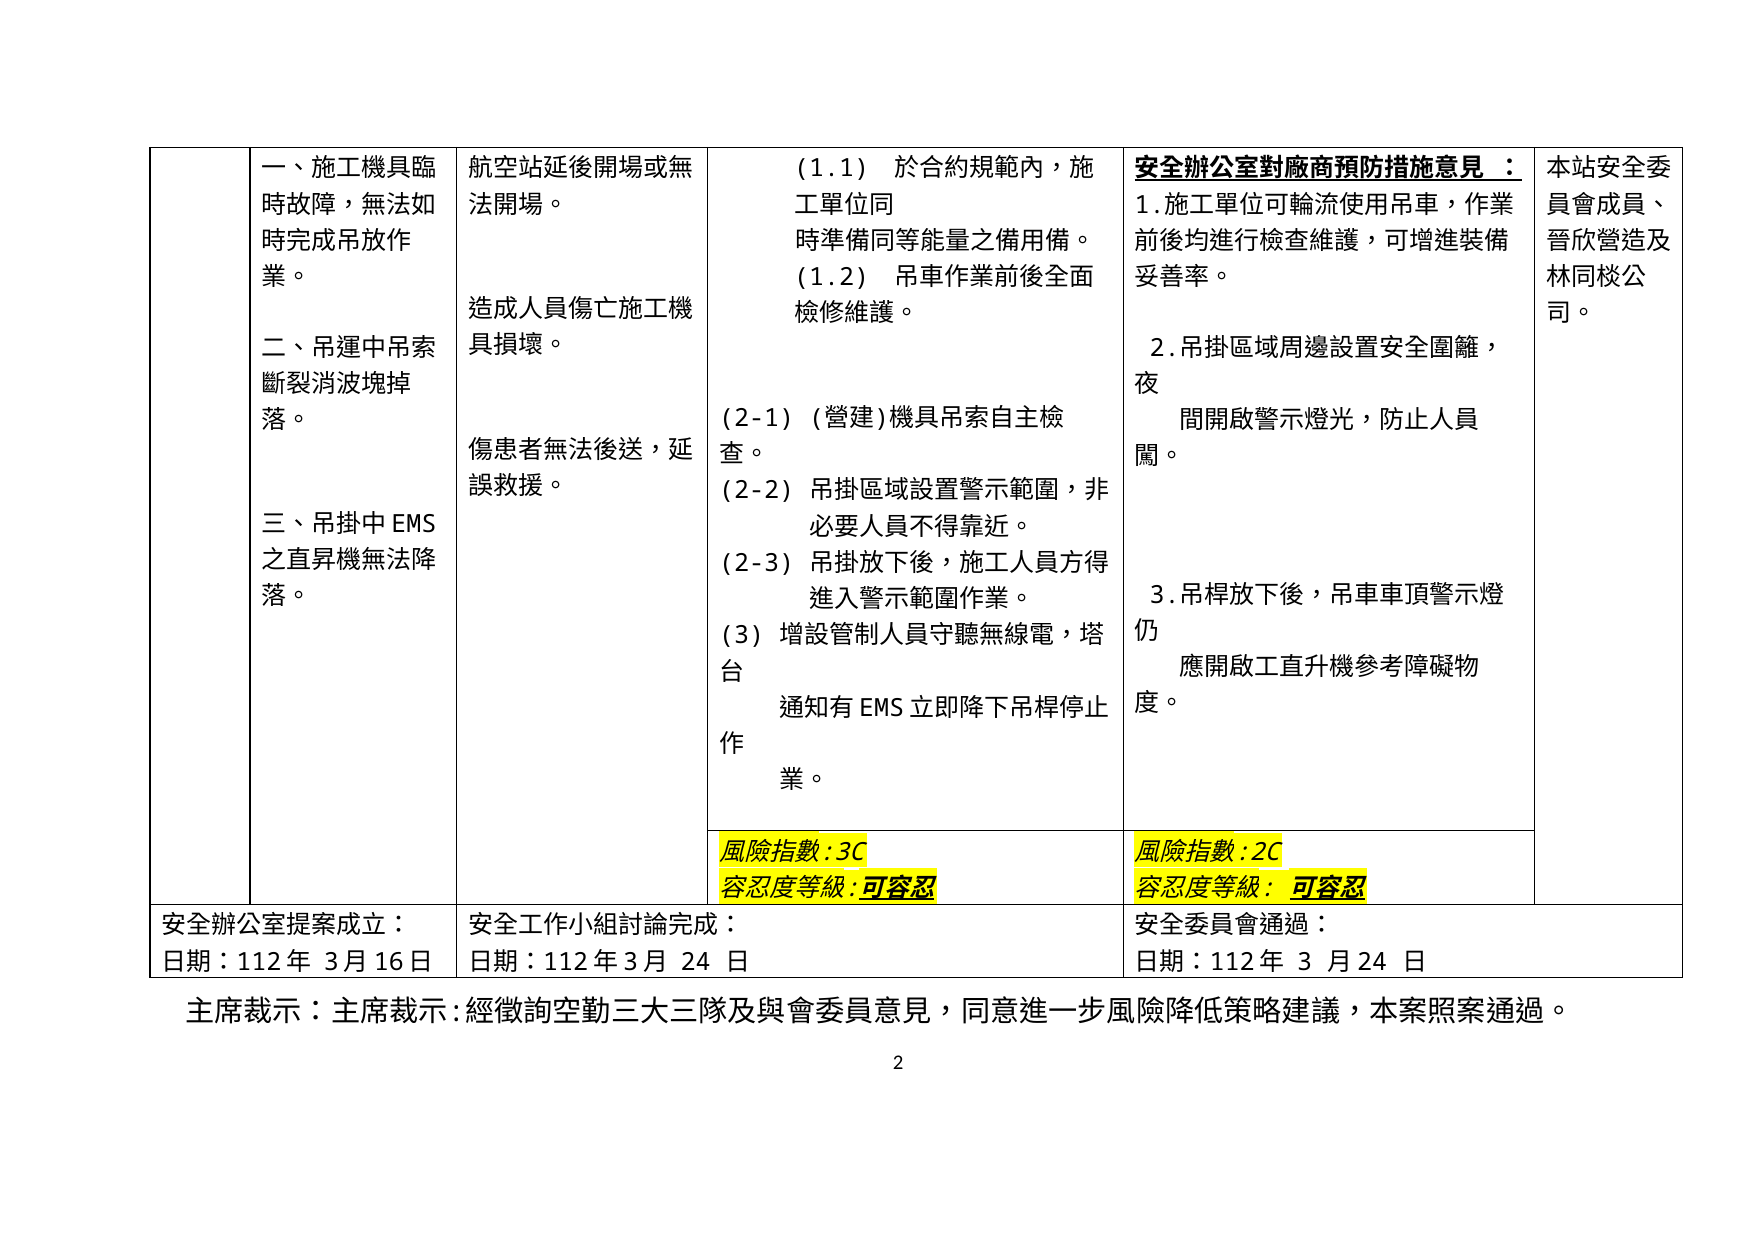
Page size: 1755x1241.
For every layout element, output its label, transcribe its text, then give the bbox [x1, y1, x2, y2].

table_cell 航空站延後開場或無法開場。 造成人員傷亡施工機具損壞。 傷患者無法後送，延誤救援。 [457, 148, 707, 904]
table_cell 安全委員會通過： 日期：112年 3 月24 日 [1124, 905, 1682, 977]
table_cell 安全辦公室提案成立： 日期：112年 3月16日 [151, 905, 456, 977]
table_cell 風險指數:3C 容忍度等級:可容忍 [708, 831, 1123, 904]
table_cell [151, 148, 249, 904]
table_cell 一、施工機具臨時故障，無法如時完成吊放作業。 二、吊運中吊索斷裂消波塊掉落。 三、吊掛中EMS之直昇機無法降落。 [251, 148, 456, 904]
table_cell 安全辦公室對廠商預防措施意見 ： 1.施工單位可輪流使用吊車，作業前後均進行檢查維護，可增進裝備妥善率。 2.吊掛區域周邊設置安全圍籬，夜 間開啟警示燈光，防止人員闖。 3.吊桿放下後，吊車車頂警示燈仍 應開啟工直升機參考障礙物度。 [1124, 148, 1534, 830]
table_cell 風險指數:2C 容忍度等級: 可容忍 [1124, 831, 1534, 904]
table_cell 於合約規範內，施工單位同 時準備同等能量之備用備。 吊車作業前後全面檢修維護。 (2-1) (營建)機具吊索自主檢查。 (2-2) 吊掛區域設置警示範圍，非 必要人員不得靠近。 (2-3) 吊掛放下後，施工人員方得 進入警示範圍作業。 (3) 增設管制人員守聽無線電，塔台 通知有EMS立即降下吊桿停止作 業。 [708, 148, 1123, 830]
table_cell 本站安全委員會成員、晉欣營造及林同棪公司。 [1535, 148, 1682, 904]
text 主席裁示：主席裁示:經徵詢空勤三大三隊及與會委員意見，同意進一步風險降低策略建議，本案照案通過。 [150, 978, 1604, 1032]
table_cell 安全工作小組討論完成： 日期：112年3月 24 日 [457, 905, 1123, 977]
